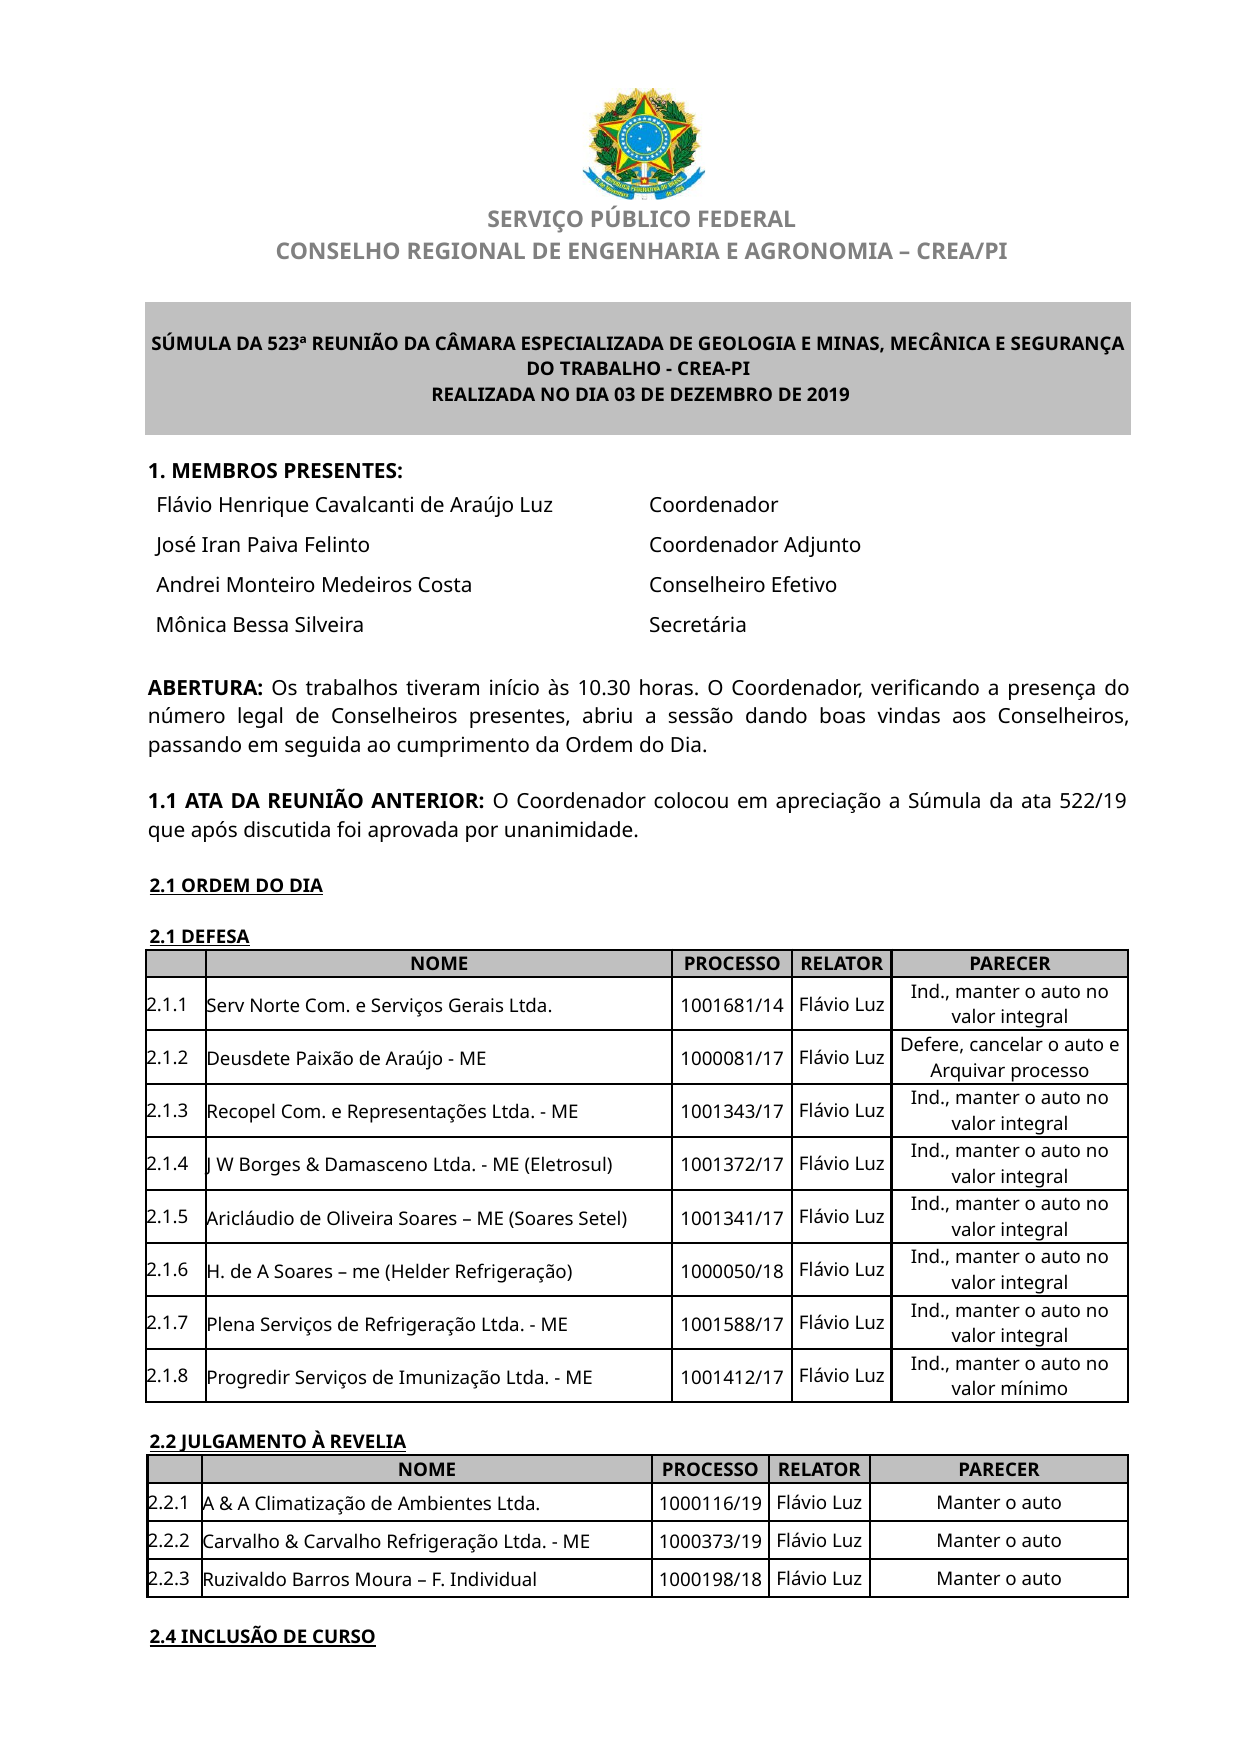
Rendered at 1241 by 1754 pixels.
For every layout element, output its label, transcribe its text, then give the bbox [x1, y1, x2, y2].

table_cell 2.1.3 [147, 1085, 205, 1136]
table_header PROCESSO [653, 1456, 768, 1482]
text 2.2 JULGAMENTO À REVELIA [149, 1429, 1140, 1454]
table_cell 2.1.1 [147, 978, 205, 1029]
table_cell 1001341/17 [673, 1191, 791, 1242]
table_cell Defere, cancelar o auto e Arquivar processo [893, 1031, 1127, 1082]
table_cell Flávio Luz [793, 1138, 890, 1189]
table_cell H. de A Soares – me (Helder Refrigeração) [207, 1244, 671, 1295]
table_cell 2.1.6 [147, 1244, 205, 1295]
table_cell Flávio Luz [770, 1522, 869, 1558]
table_cell Conselheiro Efetivo [643, 565, 1131, 604]
table_cell Flávio Luz [793, 1297, 890, 1348]
table_cell J W Borges & Damasceno Ltda. - ME (Eletrosul) [207, 1138, 671, 1189]
table_cell 1001343/17 [673, 1085, 791, 1136]
table_cell Ind., manter o auto no valor integral [893, 1244, 1127, 1295]
table_cell Flávio Luz [793, 1244, 890, 1295]
table_cell Recopel Com. e Representações Ltda. - ME [207, 1085, 671, 1136]
table_header [149, 1456, 201, 1482]
table_cell Mônica Bessa Silveira [150, 605, 643, 644]
table_cell 1001412/17 [673, 1350, 791, 1401]
table_cell Ind., manter o auto no valor integral [893, 1085, 1127, 1136]
table_cell Flávio Luz [793, 1031, 890, 1082]
table_cell Serv Norte Com. e Serviços Gerais Ltda. [207, 978, 671, 1029]
table_cell Flávio Luz [793, 1191, 890, 1242]
table_header RELATOR [770, 1456, 869, 1482]
table_cell 1001681/14 [673, 978, 791, 1029]
table_cell Andrei Monteiro Medeiros Costa [150, 565, 643, 604]
table_header PARECER [893, 951, 1127, 976]
table_header NOME [207, 951, 671, 976]
table_cell 1000081/17 [673, 1031, 791, 1082]
table_header SÚMULA DA 523ª REUNIÃO DA CÂMARA ESPECIALIZADA DE GEOLOGIA E MINAS, MECÂNICA E SEGURANÇA DO TRABALHO - CREA-PI REALIZADA NO DIA 03 DE DEZEMBRO DE 2019 [145, 302, 1131, 407]
table_cell 2.2.2 [149, 1522, 201, 1558]
table_cell Ind., manter o auto no valor integral [893, 1138, 1127, 1189]
table_header [147, 951, 205, 976]
table_header NOME [203, 1456, 651, 1482]
table_cell Flávio Luz [793, 1350, 890, 1401]
table_cell 2.1.8 [147, 1350, 205, 1401]
text 1. MEMBROS PRESENTES: [148, 456, 1211, 485]
table_cell Ind., manter o auto no valor integral [893, 978, 1127, 1029]
table_cell 2.1.7 [147, 1297, 205, 1348]
table_cell Ind., manter o auto no valor mínimo [893, 1350, 1127, 1401]
table_cell 2.1.4 [147, 1138, 205, 1189]
table_cell Manter o auto [871, 1522, 1127, 1558]
text 1.1 ATA DA REUNIÃO ANTERIOR: O Coordenador colocou em apreciação a Súmula da ata 522/19 que após discutida foi aprovada por unanimidade. [148, 787, 1127, 843]
table_cell Deusdete Paixão de Araújo - ME [207, 1031, 671, 1082]
table_cell Ind., manter o auto no valor integral [893, 1297, 1127, 1348]
table_cell Flávio Luz [793, 978, 890, 1029]
table_cell Manter o auto [871, 1560, 1127, 1596]
table_header Coordenador [643, 485, 1131, 525]
table_header PROCESSO [673, 951, 791, 976]
text 2.1 DEFESA [149, 923, 1140, 948]
table_cell Flávio Luz [770, 1484, 869, 1520]
table_cell José Iran Paiva Felinto [150, 525, 643, 565]
table_header PARECER [871, 1456, 1127, 1482]
table_cell Secretária [643, 605, 1131, 644]
table_cell A & A Climatização de Ambientes Ltda. [203, 1484, 651, 1520]
table_cell 1000198/18 [653, 1560, 768, 1596]
table_cell 2.2.1 [149, 1484, 201, 1520]
table_cell Ind., manter o auto no valor integral [893, 1191, 1127, 1242]
table_cell Carvalho & Carvalho Refrigeração Ltda. - ME [203, 1522, 651, 1558]
table_cell 1001588/17 [673, 1297, 791, 1348]
table_cell [145, 407, 1131, 435]
table_cell Manter o auto [871, 1484, 1127, 1520]
table_cell 2.1.5 [147, 1191, 205, 1242]
table_cell Progredir Serviços de Imunização Ltda. - ME [207, 1350, 671, 1401]
text 2.1 ORDEM DO DIA [149, 872, 1126, 897]
table_header RELATOR [793, 951, 890, 976]
table_header Flávio Henrique Cavalcanti de Araújo Luz [150, 485, 643, 525]
table_cell Aricláudio de Oliveira Soares – ME (Soares Setel) [207, 1191, 671, 1242]
table_cell 1001372/17 [673, 1138, 791, 1189]
text 2.4 INCLUSÃO DE CURSO [149, 1623, 1140, 1649]
table_cell 1000373/19 [653, 1522, 768, 1558]
table_cell Plena Serviços de Refrigeração Ltda. - ME [207, 1297, 671, 1348]
table_cell 2.1.2 [147, 1031, 205, 1082]
table_cell Coordenador Adjunto [643, 525, 1131, 565]
table_cell 2.2.3 [149, 1560, 201, 1596]
table_cell Flávio Luz [770, 1560, 869, 1596]
table_cell Flávio Luz [793, 1085, 890, 1136]
table_cell 1000050/18 [673, 1244, 791, 1295]
table_cell 1000116/19 [653, 1484, 768, 1520]
text ABERTURA: Os trabalhos tiveram início às 10.30 horas. O Coordenador, verificando a presença do número legal de Conselheiros presentes, abriu a sessão dando boas vindas aos Conselheiros, passando em seguida ao cumprimento da Ordem do Dia. [148, 673, 1132, 758]
table_cell Ruzivaldo Barros Moura – F. Individual [203, 1560, 651, 1596]
